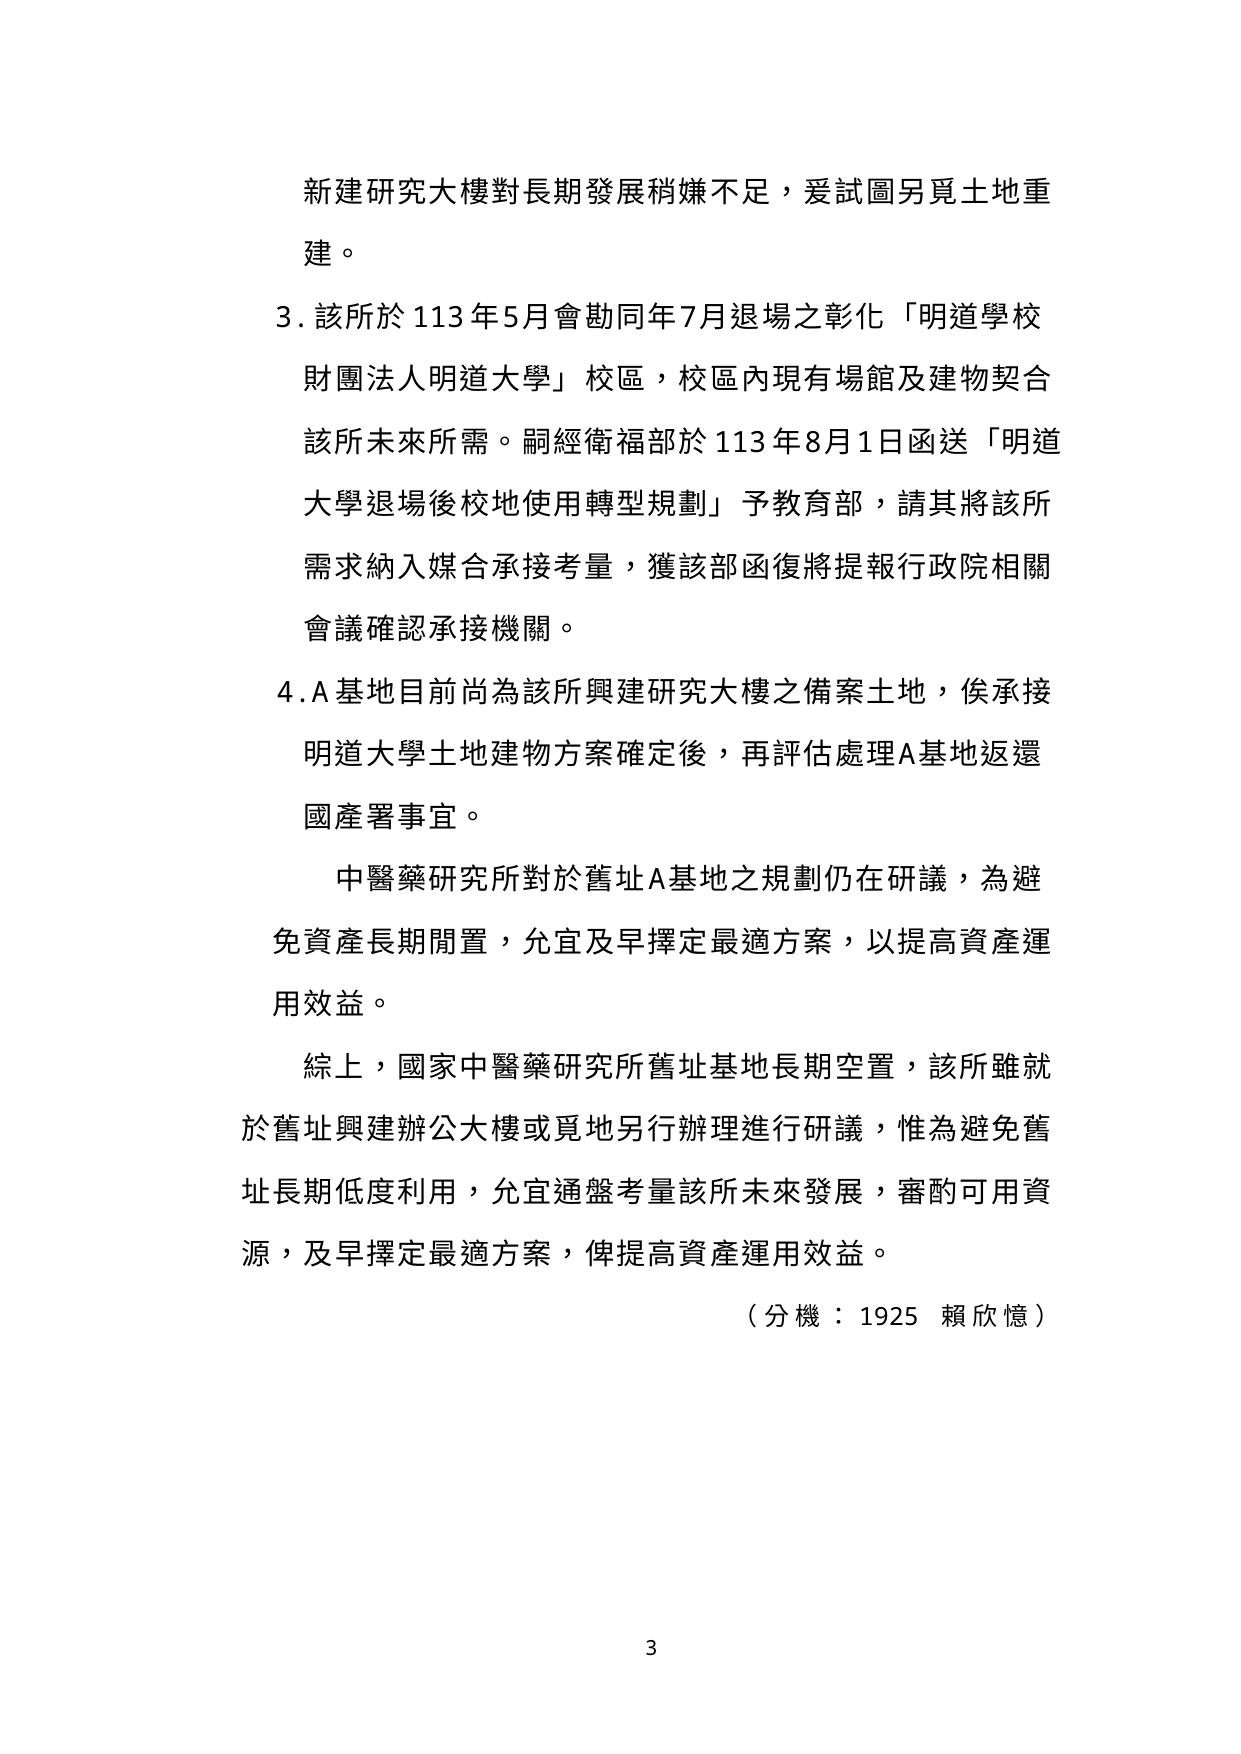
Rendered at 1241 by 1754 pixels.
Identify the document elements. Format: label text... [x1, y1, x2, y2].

text 中醫藥研究所對於舊址A基地之規劃仍在研議，為避免資產長期閒置，允宜及早擇定最適方案，以提高資產運用效益。 [266, 835, 1063, 1023]
text 2.新店舊址(A基地)規劃：該所依衛福部112年5月「長照銀髮特色園區BOT案用地取得委外服務案後續規劃討論會議」之決議，規劃於舊址A基地新建研究大樓。該所已召開審核會議，並於112年12月核定專業建築師事務所提出之新建研究大樓先期規劃構想書，惟考量該新建研究大樓對長期發展稍嫌不足，爰試圖另覓土地重建。 [255, 148, 1063, 273]
text 4.A基地目前尚為該所興建研究大樓之備案土地，俟承接明道大學土地建物方案確定後，再評估處理A基地返還國產署事宜。 [266, 648, 1063, 835]
text 綜上，國家中醫藥研究所舊址基地長期空置，該所雖就於舊址興建辦公大樓或覓地另行辦理進行研議，惟為避免舊址長期低度利用，允宜通盤考量該所未來發展，審酌可用資源，及早擇定最適方案，俾提高資產運用效益。 [236, 1023, 1063, 1273]
text （分機：1925 賴欣憶） [236, 1273, 1063, 1335]
text 3.該所於113年5月會勘同年7月退場之彰化「明道學校財團法人明道大學」校區，校區內現有場館及建物契合該所未來所需。嗣經衛福部於113年8月1日函送「明道大學退場後校地使用轉型規劃」予教育部，請其將該所需求納入媒合承接考量，獲該部函復將提報行政院相關會議確認承接機關。 [266, 273, 1063, 648]
